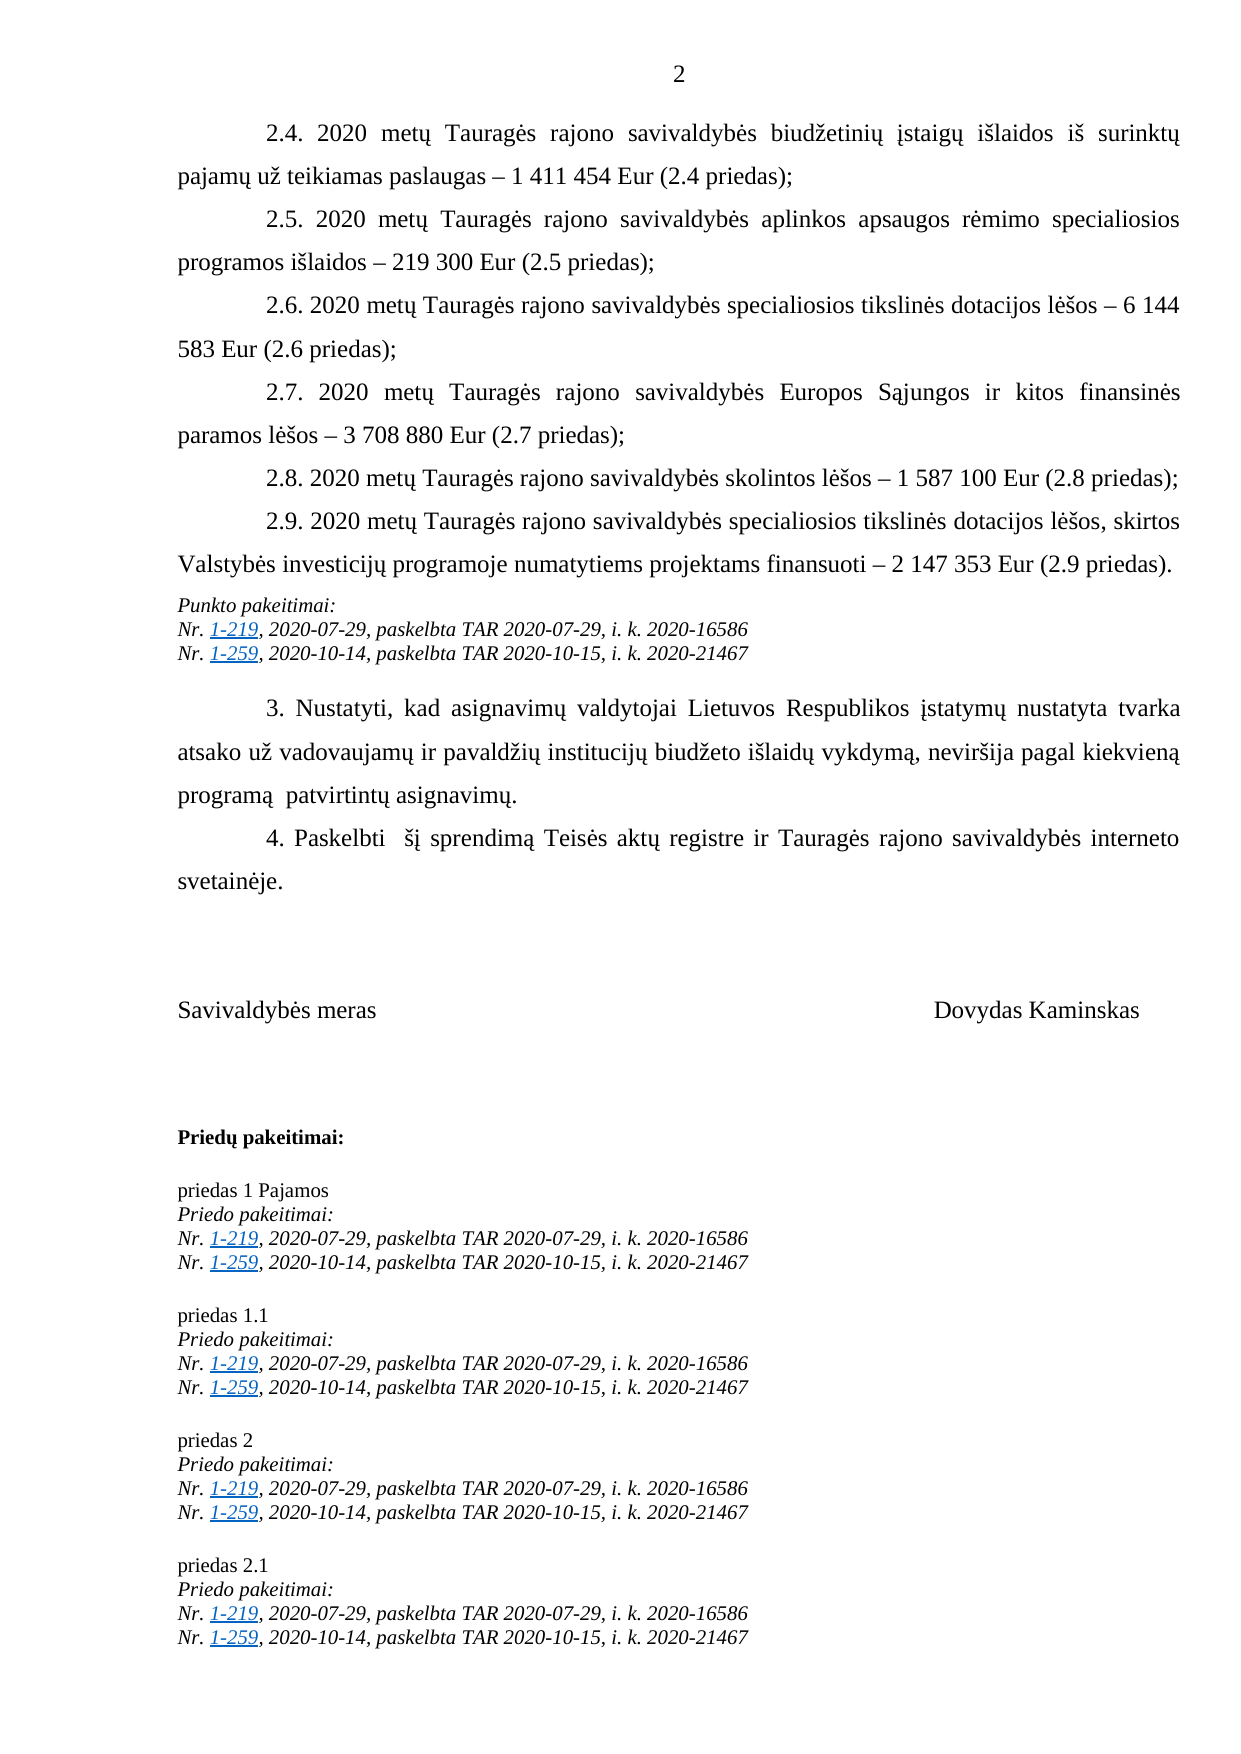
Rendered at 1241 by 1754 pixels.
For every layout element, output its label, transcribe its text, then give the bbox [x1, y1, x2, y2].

text Priedo pakeitimai: [177, 1202, 1181, 1226]
text 2.9. 2020 metų Tauragės rajono savivaldybės specialiosios tikslinės dotacijos lėšos, skirtos Valstybės investicijų programoje numatytiems projektams finansuoti – 2 147 353 Eur (2.9 priedas). [177, 506, 1181, 578]
text Punkto pakeitimai: [177, 592, 1181, 617]
text 2.4. 2020 metų Tauragės rajono savivaldybės biudžetinių įstaigų išlaidos iš surinktų pajamų už teikiamas paslaugas – 1 411 454 Eur (2.4 priedas); [177, 118, 1181, 190]
text Nr. 1-219, 2020-07-29, paskelbta TAR 2020-07-29, i. k. 2020-16586 [177, 1226, 1181, 1250]
text Priedo pakeitimai: [177, 1327, 1181, 1351]
text Nr. 1-259, 2020-10-14, paskelbta TAR 2020-10-15, i. k. 2020-21467 [177, 1625, 1181, 1649]
text Nr. 1-259, 2020-10-14, paskelbta TAR 2020-10-15, i. k. 2020-21467 [177, 1375, 1181, 1399]
text 2.7. 2020 metų Tauragės rajono savivaldybės Europos Sąjungos ir kitos finansinės paramos lėšos – 3 708 880 Eur (2.7 priedas); [177, 377, 1181, 449]
text priedas 2 [177, 1427, 1181, 1452]
text Nr. 1-259, 2020-10-14, paskelbta TAR 2020-10-15, i. k. 2020-21467 [177, 1500, 1181, 1524]
text Savivaldybės meras Dovydas Kaminskas [177, 995, 1181, 1024]
text 2.8. 2020 metų Tauragės rajono savivaldybės skolintos lėšos – 1 587 100 Eur (2.8 priedas); [177, 463, 1181, 492]
text Priedų pakeitimai: [177, 1125, 1181, 1149]
text Nr. 1-219, 2020-07-29, paskelbta TAR 2020-07-29, i. k. 2020-16586 [177, 1351, 1181, 1375]
text priedas 1 Pajamos [177, 1177, 1181, 1202]
text Nr. 1-219, 2020-07-29, paskelbta TAR 2020-07-29, i. k. 2020-16586 [177, 617, 1181, 641]
text 3. Nustatyti, kad asignavimų valdytojai Lietuvos Respublikos įstatymų nustatyta tvarka atsako už vadovaujamų ir pavaldžių institucijų biudžeto išlaidų vykdymą, neviršija pagal kiekvieną programą patvirtintų asignavimų. [177, 693, 1181, 808]
text Priedo pakeitimai: [177, 1452, 1181, 1476]
text Nr. 1-259, 2020-10-14, paskelbta TAR 2020-10-15, i. k. 2020-21467 [177, 641, 1181, 665]
text Nr. 1-219, 2020-07-29, paskelbta TAR 2020-07-29, i. k. 2020-16586 [177, 1601, 1181, 1625]
text 4. Paskelbti šį sprendimą Teisės aktų registre ir Tauragės rajono savivaldybės interneto svetainėje. [177, 823, 1181, 895]
text priedas 1.1 [177, 1302, 1181, 1327]
text Priedo pakeitimai: [177, 1577, 1181, 1601]
text Nr. 1-219, 2020-07-29, paskelbta TAR 2020-07-29, i. k. 2020-16586 [177, 1476, 1181, 1500]
text 2.5. 2020 metų Tauragės rajono savivaldybės aplinkos apsaugos rėmimo specialiosios programos išlaidos – 219 300 Eur (2.5 priedas); [177, 204, 1181, 276]
text 2.6. 2020 metų Tauragės rajono savivaldybės specialiosios tikslinės dotacijos lėšos – 6 144 583 Eur (2.6 priedas); [177, 291, 1181, 362]
text priedas 2.1 [177, 1552, 1181, 1577]
text Nr. 1-259, 2020-10-14, paskelbta TAR 2020-10-15, i. k. 2020-21467 [177, 1250, 1181, 1274]
